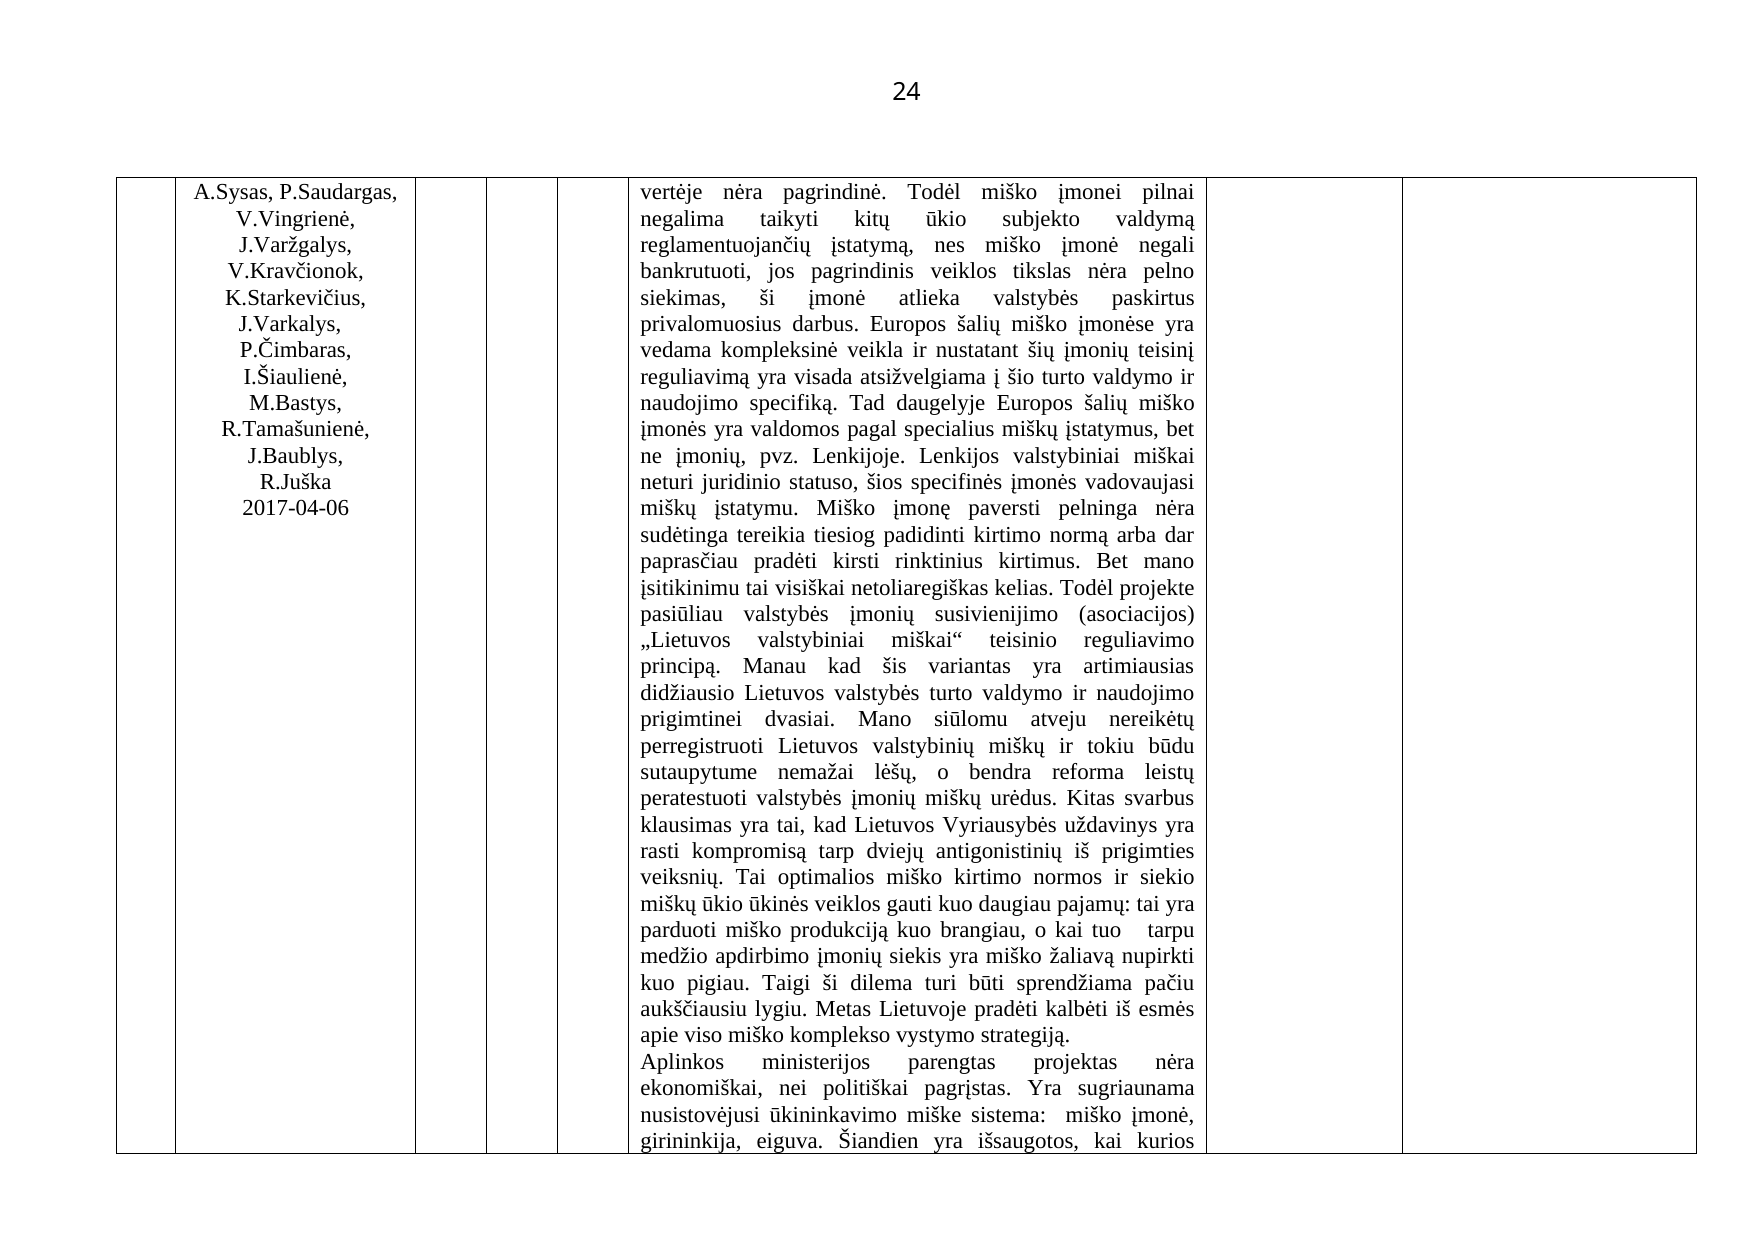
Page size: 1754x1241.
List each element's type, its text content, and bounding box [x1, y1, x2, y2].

table_cell A.Sysas, P.Saudargas, V.Vingrienė, J.Varžgalys, V.Kravčionok, K.Starkevičius, J.Varkalys, P.Čimbaras, I.Šiaulienė, M.Bastys, R.Tamašunienė, J.Baublys, R.Juška 2017-04-06 [176, 178, 415, 1153]
table_cell [117, 178, 175, 1153]
table_cell Argumentai: Lietuvos valstybiniai miškai yra didžiausias ir beatsikuriantis valstybės turtas, kurio užauginimo trukmė vidutiniškai yra 80 metų. Tai yra mūsų kartos įveistą mišką galės nukirsti tik mūsų provaikaičiai. Šio valstybės turto svarbiausias bruožas jo daugiafunkciškumas, kas užtikrina žmogui sveiką gyvenimo aplinką. Tikrosios miško vertės žmogus dar neišmoko apskaičiuoti. Miško ištekliaus auginimo produktas yra mediena, kuri bendroje miško vertėje nėra pagrindinė. Todėl miško įmonei pilnai negalima taikyti kitų ūkio subjekto valdymą reglamentuojančių įstatymą, nes miško įmonė negali bankrutuoti, jos pagrindinis veiklos tikslas nėra pelno siekimas, ši įmonė atlieka valstybės paskirtus privalomuosius darbus. Europos šalių miško įmonėse yra vedama kompleksinė veikla ir nustatant šių įmonių teisinį reguliavimą yra visada atsižvelgiama į šio turto valdymo ir naudojimo specifiką. Tad daugelyje Europos šalių miško įmonės yra valdomos pagal specialius miškų įstatymus, bet ne įmonių, pvz. Lenkijoje. Lenkijos valstybiniai miškai neturi juridinio statuso, šios specifinės įmonės vadovaujasi miškų įstatymu. Miško įmonę paversti pelninga nėra sudėtinga tereikia tiesiog padidinti kirtimo normą arba dar paprasčiau pradėti kirsti rinktinius kirtimus. Bet mano įsitikinimu tai visiškai netoliaregiškas kelias. Todėl projekte pasiūliau valstybės įmonių susivienijimo (asociacijos) „Lietuvos valstybiniai miškai“ teisinio reguliavimo principą. Manau kad šis variantas yra artimiausias didžiausio Lietuvos valstybės turto valdymo ir naudojimo prigimtinei dvasiai. Mano siūlomu atveju nereikėtų perregistruoti Lietuvos valstybinių miškų ir tokiu būdu sutaupytume nemažai lėšų, o bendra reforma leistų peratestuoti valstybės įmonių miškų urėdus. Kitas svarbus klausimas yra tai, kad Lietuvos Vyriausybės uždavinys yra rasti kompromisą tarp dviejų antigonistinių iš prigimties veiksnių. Tai optimalios miško kirtimo normos ir siekio miškų ūkio ūkinės veiklos gauti kuo daugiau pajamų: tai yra parduoti miško produkciją kuo brangiau, o kai tuo tarpu medžio apdirbimo įmonių siekis yra miško žaliavą nupirkti kuo pigiau. Taigi ši dilema turi būti sprendžiama pačiu aukščiausiu lygiu. Metas Lietuvoje pradėti kalbėti iš esmės apie viso miško komplekso vystymo strategiją. Aplinkos ministerijos parengtas projektas nėra ekonomiškai, nei politiškai pagrįstas. Yra sugriaunama nusistovėjusi ūkininkavimo miške sistema: miško įmonė, girininkija, eiguva. Šiandien yra išsaugotos, kai kurios girininkijos, žinomos nuo Vytauto Didžiojo laikų. Taip lengvai atsisakyti istorinio paveldo manau yra tiesiog nusikaltimas. Ūkininkavimo ir administravimo miškuose būdas priklauso nuo miško geografinių sąlygų, gyventojų tankumo tame regione ir nuosavybės formos. Vienas būdas yra taikomas privačiuose miškuose, kitas valstybiniuose miškuose, ir trečias miško apdirbimo koncernų valdomuose miškuose. Geografinės sąlygos ir gyventojų tankumas apsprendžia koks ūkininkavimo būdas yra toje teritorijoje. Jei miško plotai yra mažai gyvenamoje teritorijoje, ar iš vis negyvenamoje, ir sunkiai pasiekiami, kur nėra išvystytas kelių tinklas, ten yra ūkininkaujama kaip dabar yra Latvijoje, o iš ties, tai šis būdas taikomas kalnuotose vietovėse ir taigoje, nepriklausomai, kur ji būtų ar Kanadoje, Švedijoje ar Sibire. Šis būdas yra pagrįstas pirmiausia kelių tiesimu į numatomą eksploatuoti miško plotą ir visų kirtimų koncentraciją tame miško plote. Tuo tarpu tankiai apgyvendintuose rajonuose, kur yra išvystytas kelių tinklas ūkininkavimo miškuose būdas yra pagrįstas atitinkama miško teritorija, kurioje nepertraukiamai yra ūkininkaujama. Tai labiausiai tausojantis ūkininkavimo būdas. Jis yra visose Europos šalyse, išskyrus kalnuotas teritorijas. Pagrindinis administravimo vienetas eiguva, girininkija, urėdija. Vokietijoje pradėta didinti miško specialistų skaičių girininkijose, jiems suformuluojant konkrečias užduotis. Pateiktas projektas neskaidrina esamos padėties, bet sudaro dar geresnes sąlygas korupcijai. Pateiktas projektas ženkliai padidins medžio apdirbėjų įtaką medienos aukcionams ir karteriniams susitarimams, ko pasakoja medienos kaina kris ir atskaitymai į valstybės biudžetą sumažės. Smulkieji medžio apdirbėjai praras galimybę įsigyti medienos ir bus priversti bankrutuoti, o tai dar labiau padidins emigraciją regionuose. Siūlau: Siūlau atgaivinti diskusijas apie celiuliozės fabriko statybą Lietuvoje, nes kasmet supūdome apie 30 proc. smulkios medienos, jos tiesiog niekam nereikia. Skiedros gamyba to klausimo neišsprendžia. Ir pagaliau iš esmės pradėti nagrinėti LR Vyriausybėje viso miško komplekso, kaip didžiausio valstybės turto, vystymo galimybes ir suplanuoti savo strategiją, kad toliau Lietuva nebebūtų Švedijos koncernų strategine žaliavos tiekėja. Gerai išanalizuoti miško sektoriaus veiklą Lenkijoje ir Vokietijoje ir tik tada priimti sprendimą, kuriuo keliu eiti. Depolituozuoti valstybinę tarnybą. Siūlau Lietuvos Respublikos Seimui įpareigoti Vyriausybę parengti antikorupcinę programą miškų sektoriuje, kurioje būtų numatyta: 4.1. Sustiprinti ūkininkavimo valstybiniuose miškuose kontrolę, įdarbinant bent po tris miškininkus Valstybės audito įstaigoje, Viešųjų pirkimų įstaigoje, tam kad kontrolė būtų profesionali. 4.2. Sustiprinti STT ir prokuratūros veiklą tiriant piktnaudžiavimo atvejus. 4.3. Pagerinti ir sustiprinti Valstybinei miškų tarnybai priklausančios miškų kontrolės skyrių. 4.4. Valstybinio miškų sektoriaus vadovaujantys darbuotojai neturi teisės užsiimti miško ir medienos perdirbimu privačiame sektoriuje. 4.5. Peržiūrėti ūkininkavimo ir apskaitos taisykles, bei nuostatus, juos sukonkretinant, kad juos vykdantys darbuotojai galėtų norminių dokumentų nurodymus įvykdyti, o kontrolierius nesudėtingai patikrinti, tam, kad būtų pašalintas subjektyvumas. 4.6. Prie Miško urėdijų įsteigti valdybas, o urėdas atsiskaitytų Miško valstybės įmonių susivienijimui (asociacijai) „Lietuvos valstybiniai miškai“ valdybai prie Aplinkos ministerijos. Kas penki metai miškų urėdijoje atlikti išsamų kompleksinį patikrinimą, kuris turi būti susietas su tinkamumu toliau eiti miško urėdo pareigas. Sustiprinti žemiausią ūkininkavimo miške grandį – girininkiją ir girininko atsakomybę už ūkininkavimą jo valdomame miško plote. Išskaidrinti ūkininkavimo miške procesus ir tuo padidinti miško įnašą, kaip didžiausio valstybės turto, į biudžetą, gali tik šį procesą atlikdami miškininkai, kurie yra praėję visas miško valdymo grandis ir puikiai žino visus neskaidrumo plyšius. Didžiausio valstybės turto miško valdymo negali reformuoti žmonės nedirbę tiesiogiai miške. Nes jie tiesiog tam neturi patirties. Deja, šią „reformą“ parengė kaip tik kabinetiniai ir žmonės. [629, 178, 1206, 1153]
table_cell [487, 178, 557, 1153]
table_cell [1207, 178, 1402, 1153]
table_cell [558, 178, 628, 1153]
table_cell [1403, 178, 1696, 1153]
table_cell [416, 178, 486, 1153]
